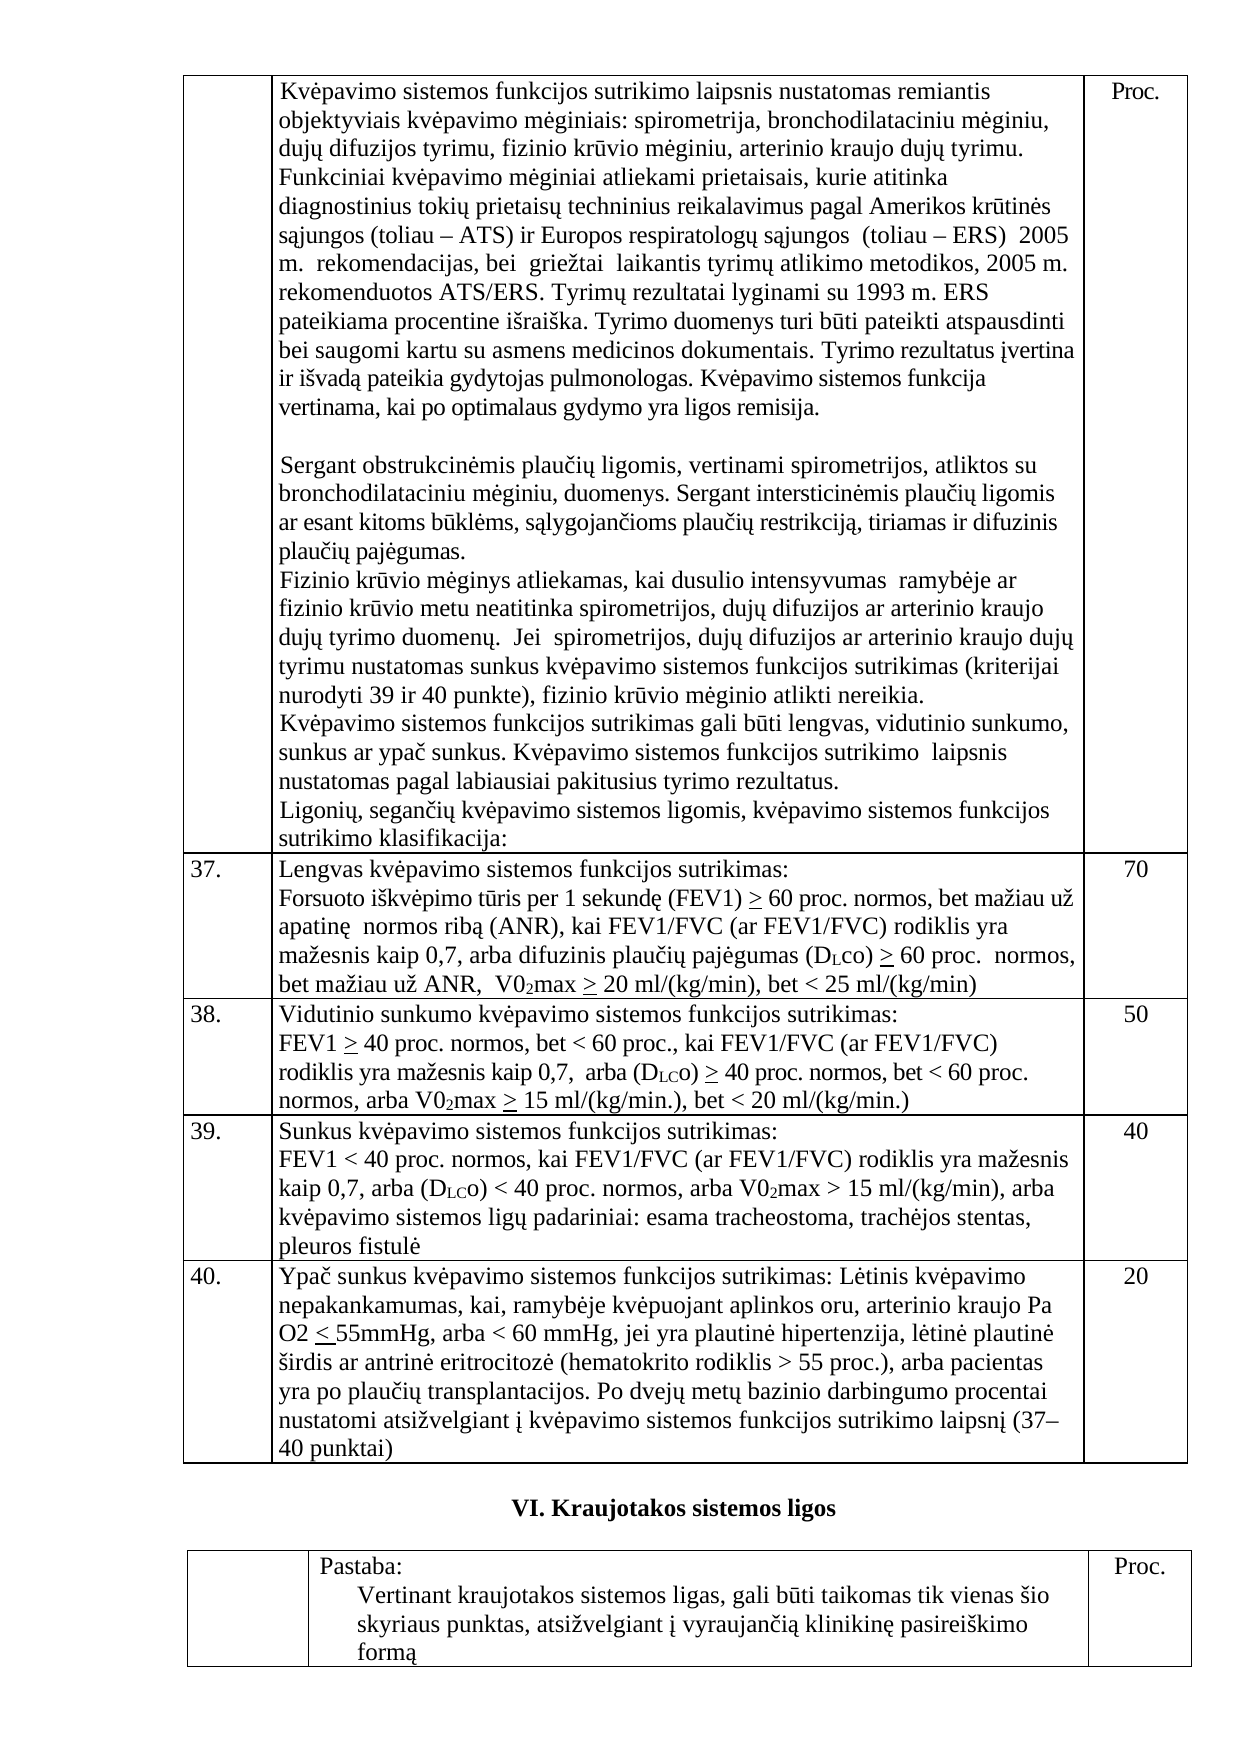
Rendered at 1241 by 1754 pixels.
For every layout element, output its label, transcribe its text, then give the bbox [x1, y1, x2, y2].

table_cell 20 [1085, 1261, 1187, 1462]
table_cell 40. [184, 1261, 271, 1462]
table_header Proc. [1089, 1551, 1191, 1666]
table_header [184, 76, 271, 852]
table_header Pastaba: Vertinant kraujotakos sistemos ligas, gali būti taikomas tik vienas šio skyriaus punktas, atsižvelgiant į vyraujančią klinikinę pasireiškimo formą [309, 1551, 1088, 1666]
table_cell 50 [1085, 999, 1187, 1114]
table_header Proc. [1085, 76, 1187, 852]
table_cell 70 [1085, 854, 1187, 998]
table_cell Ypač sunkus kvėpavimo sistemos funkcijos sutrikimas: Lėtinis kvėpavimo nepakankamumas, kai, ramybėje kvėpuojant aplinkos oru, arterinio kraujo Pa O2 < 55mmHg, arba < 60 mmHg, jei yra plautinė hipertenzija, lėtinė plautinė širdis ar antrinė eritrocitozė (hematokrito rodiklis > 55 proc.), arba pacientas yra po plaučių transplantacijos. Po dvejų metų bazinio darbingumo procentai nustatomi atsižvelgiant į kvėpavimo sistemos funkcijos sutrikimo laipsnį (37–40 punktai) [273, 1261, 1083, 1462]
text VI. Kraujotakos sistemos ligos [225, 1493, 1122, 1521]
table_cell 40 [1085, 1116, 1187, 1259]
table_header [188, 1551, 308, 1666]
table_cell 39. [184, 1116, 271, 1259]
table_cell 37. [184, 854, 271, 998]
table_cell 38. [184, 999, 271, 1114]
